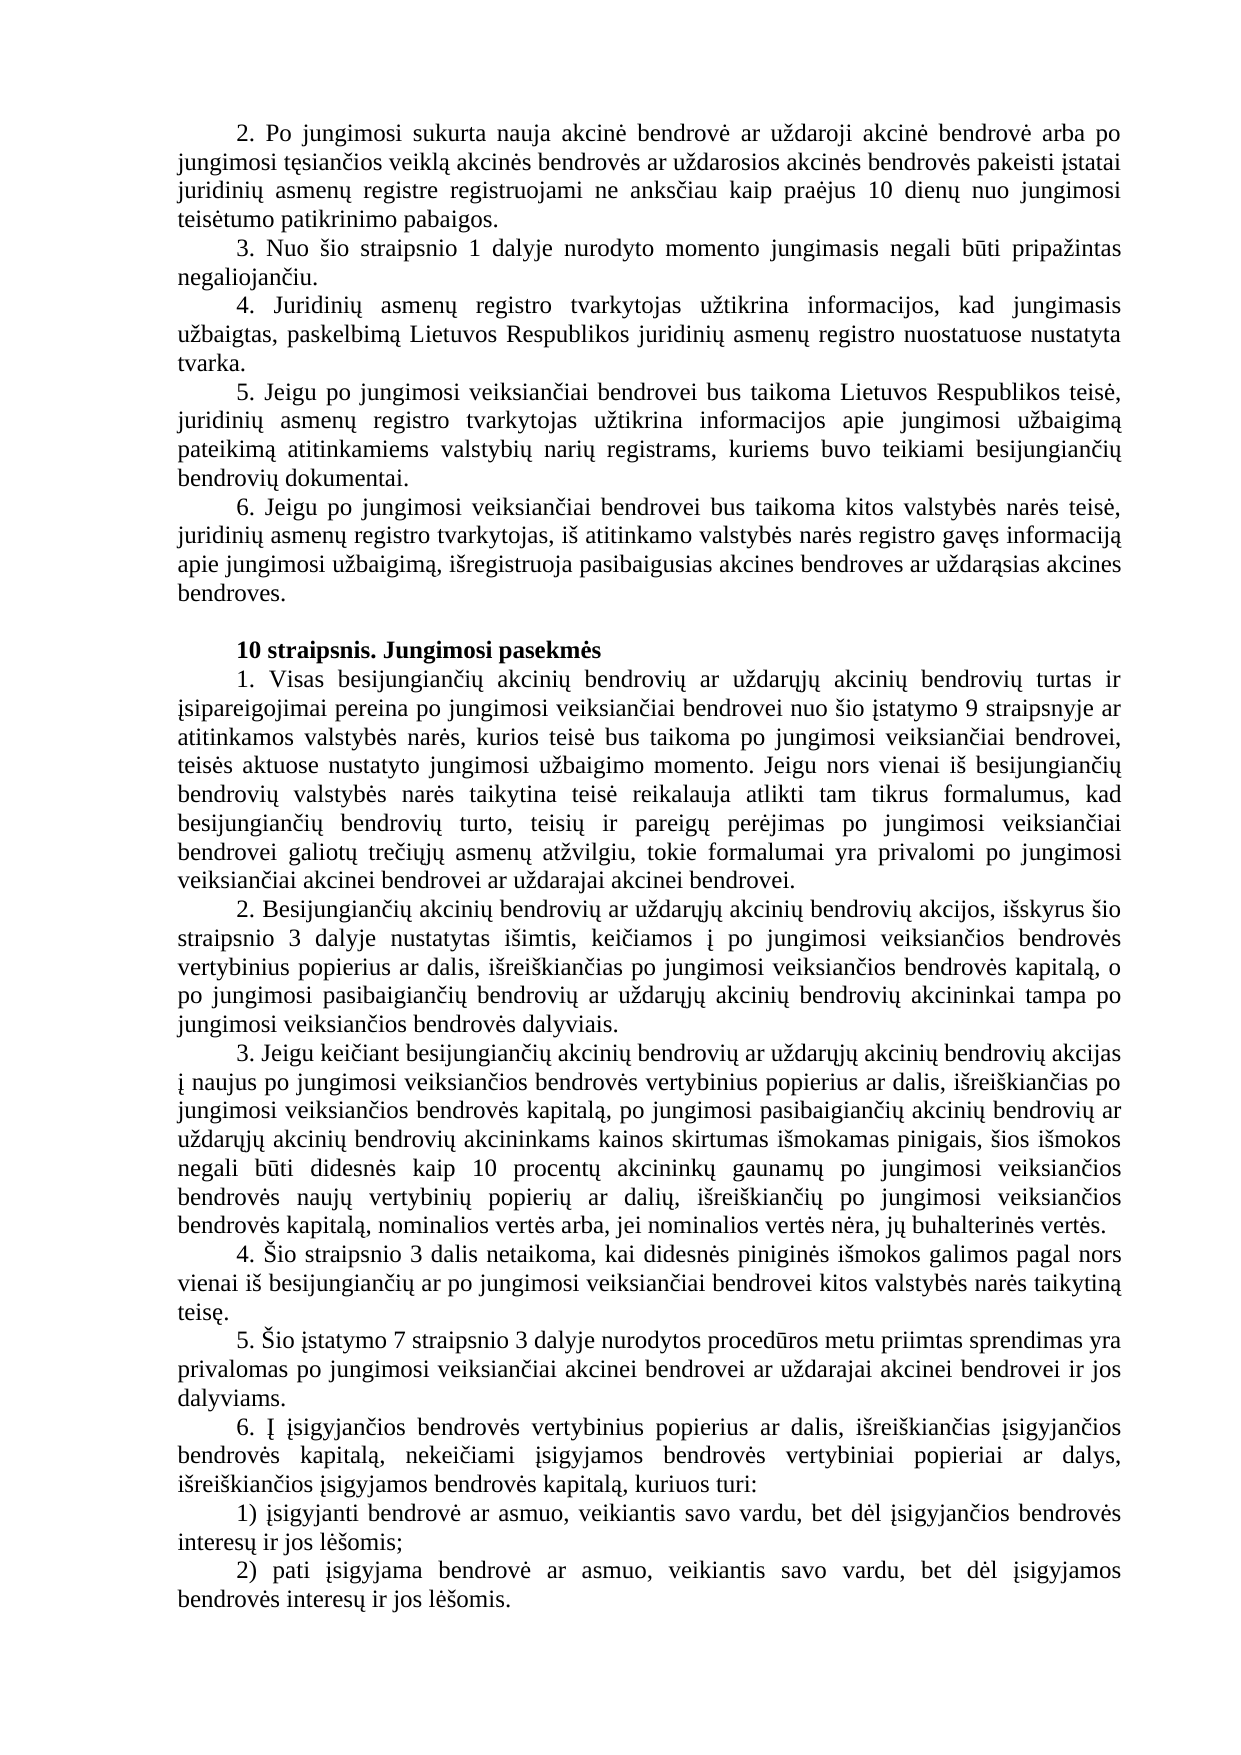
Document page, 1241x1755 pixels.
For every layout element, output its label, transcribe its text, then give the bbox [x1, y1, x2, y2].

text 3. Nuo šio straipsnio 1 dalyje nurodyto momento jungimasis negali būti pripažintas negaliojančiu. [177, 233, 1122, 291]
text 1) įsigyjanti bendrovė ar asmuo, veikiantis savo vardu, bet dėl įsigyjančios bendrovės interesų ir jos lėšomis; [177, 1498, 1122, 1556]
text 3. Jeigu keičiant besijungiančių akcinių bendrovių ar uždarųjų akcinių bendrovių akcijas į naujus po jungimosi veiksiančios bendrovės vertybinius popierius ar dalis, išreiškiančias po jungimosi veiksiančios bendrovės kapitalą, po jungimosi pasibaigiančių akcinių bendrovių ar uždarųjų akcinių bendrovių akcininkams kainos skirtumas išmokamas pinigais, šios išmokos negali būti didesnės kaip 10 procentų akcininkų gaunamų po jungimosi veiksiančios bendrovės naujų vertybinių popierių ar dalių, išreiškiančių po jungimosi veiksiančios bendrovės kapitalą, nominalios vertės arba, jei nominalios vertės nėra, jų buhalterinės vertės. [177, 1038, 1122, 1239]
text 5. Šio įstatymo 7 straipsnio 3 dalyje nurodytos procedūros metu priimtas sprendimas yra privalomas po jungimosi veiksiančiai akcinei bendrovei ar uždarajai akcinei bendrovei ir jos dalyviams. [177, 1326, 1122, 1412]
text 6. Į įsigyjančios bendrovės vertybinius popierius ar dalis, išreiškiančias įsigyjančios bendrovės kapitalą, nekeičiami įsigyjamos bendrovės vertybiniai popieriai ar dalys, išreiškiančios įsigyjamos bendrovės kapitalą, kuriuos turi: [177, 1412, 1122, 1498]
text 4. Juridinių asmenų registro tvarkytojas užtikrina informacijos, kad jungimasis užbaigtas, paskelbimą Lietuvos Respublikos juridinių asmenų registro nuostatuose nustatyta tvarka. [177, 291, 1122, 377]
text 5. Jeigu po jungimosi veiksiančiai bendrovei bus taikoma Lietuvos Respublikos teisė, juridinių asmenų registro tvarkytojas užtikrina informacijos apie jungimosi užbaigimą pateikimą atitinkamiems valstybių narių registrams, kuriems buvo teikiami besijungiančių bendrovių dokumentai. [177, 377, 1122, 492]
text 2. Po jungimosi sukurta nauja akcinė bendrovė ar uždaroji akcinė bendrovė arba po jungimosi tęsiančios veiklą akcinės bendrovės ar uždarosios akcinės bendrovės pakeisti įstatai juridinių asmenų registre registruojami ne anksčiau kaip praėjus 10 dienų nuo jungimosi teisėtumo patikrinimo pabaigos. [177, 118, 1122, 233]
text 1. Visas besijungiančių akcinių bendrovių ar uždarųjų akcinių bendrovių turtas ir įsipareigojimai pereina po jungimosi veiksiančiai bendrovei nuo šio įstatymo 9 straipsnyje ar atitinkamos valstybės narės, kurios teisė bus taikoma po jungimosi veiksiančiai bendrovei, teisės aktuose nustatyto jungimosi užbaigimo momento. Jeigu nors vienai iš besijungiančių bendrovių valstybės narės taikytina teisė reikalauja atlikti tam tikrus formalumus, kad besijungiančių bendrovių turto, teisių ir pareigų perėjimas po jungimosi veiksiančiai bendrovei galiotų trečiųjų asmenų atžvilgiu, tokie formalumai yra privalomi po jungimosi veiksiančiai akcinei bendrovei ar uždarajai akcinei bendrovei. [177, 664, 1122, 894]
text 2) pati įsigyjama bendrovė ar asmuo, veikiantis savo vardu, bet dėl įsigyjamos bendrovės interesų ir jos lėšomis. [177, 1556, 1122, 1613]
text 6. Jeigu po jungimosi veiksiančiai bendrovei bus taikoma kitos valstybės narės teisė, juridinių asmenų registro tvarkytojas, iš atitinkamo valstybės narės registro gavęs informaciją apie jungimosi užbaigimą, išregistruoja pasibaigusias akcines bendroves ar uždarąsias akcines bendroves. [177, 492, 1122, 607]
text 4. Šio straipsnio 3 dalis netaikoma, kai didesnės piniginės išmokos galimos pagal nors vienai iš besijungiančių ar po jungimosi veiksiančiai bendrovei kitos valstybės narės taikytiną teisę. [177, 1239, 1122, 1326]
text 2. Besijungiančių akcinių bendrovių ar uždarųjų akcinių bendrovių akcijos, išskyrus šio straipsnio 3 dalyje nustatytas išimtis, keičiamos į po jungimosi veiksiančios bendrovės vertybinius popierius ar dalis, išreiškiančias po jungimosi veiksiančios bendrovės kapitalą, o po jungimosi pasibaigiančių bendrovių ar uždarųjų akcinių bendrovių akcininkai tampa po jungimosi veiksiančios bendrovės dalyviais. [177, 894, 1122, 1038]
text 10 straipsnis. Jungimosi pasekmės [177, 636, 1122, 664]
